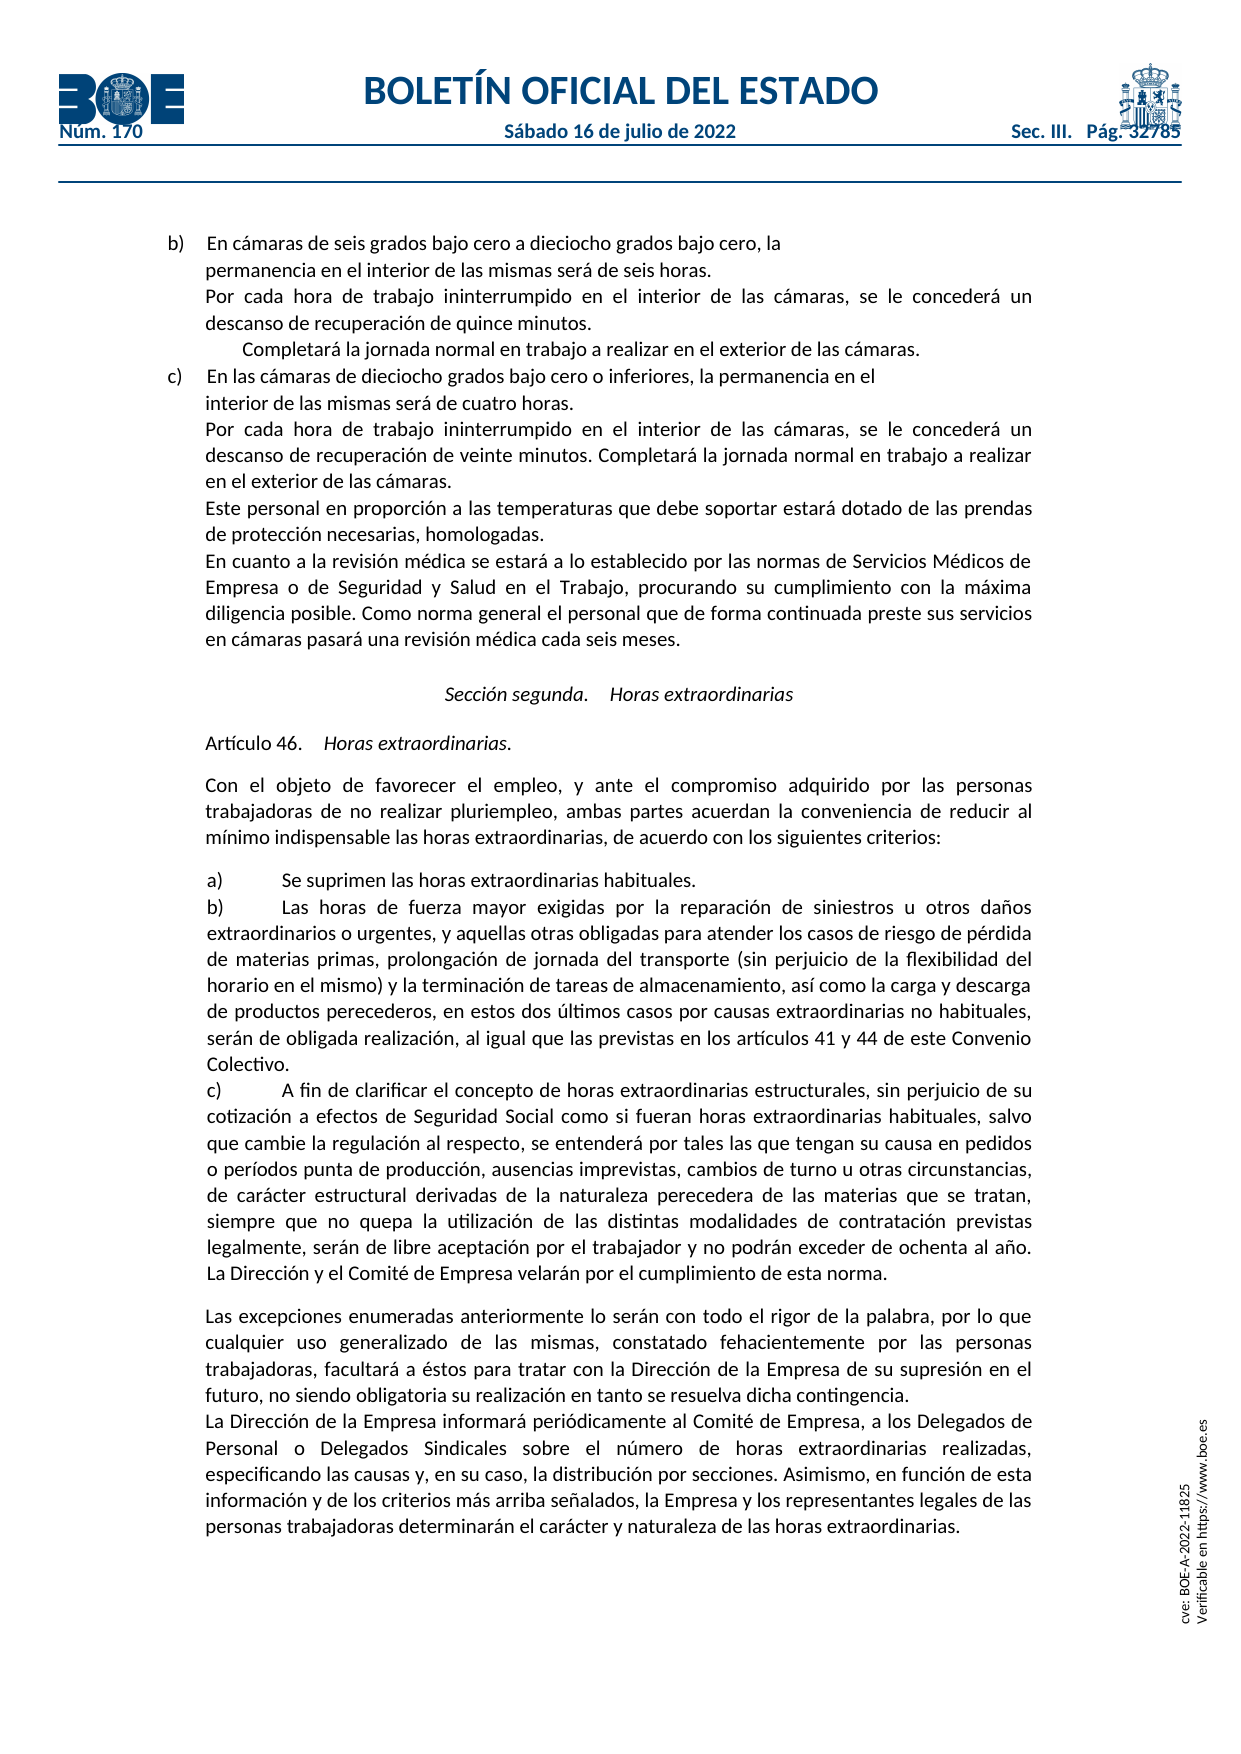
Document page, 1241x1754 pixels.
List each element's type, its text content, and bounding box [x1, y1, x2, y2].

text Las excepciones enumeradas anteriormente lo serán con todo el rigor de la palabra, por lo que cualquier uso generalizado de las mismas, constatado fehacientemente por las personas trabajadoras, facultará a éstos para tratar con la Dirección de la Empresa de su supresión en el futuro, no siendo obligatoria su realización en tanto se resuelva dicha contingencia. [205, 1303, 1034, 1407]
text Con el objeto de favorecer el empleo, y ante el compromiso adquirido por las personas trabajadoras de no realizar pluriempleo, ambas partes acuerdan la conveniencia de reducir al mínimo indispensable las horas extraordinarias, de acuerdo con los siguientes criterios: [205, 772, 1034, 850]
text En cuanto a la revisión médica se estará a lo establecido por las normas de Servicios Médicos de Empresa o de Seguridad y Salud en el Trabajo, procurando su cumplimiento con la máxima diligencia posible. Como norma general el personal que de forma continuada preste sus servicios en cámaras pasará una revisión médica cada seis meses. [205, 548, 1034, 652]
text Este personal en proporción a las temperaturas que debe soportar estará dotado de las prendas de protección necesarias, homologadas. [205, 495, 1034, 547]
text Artículo 46. Horas extraordinarias. [205, 730, 1034, 755]
list A fin de clarificar el concepto de horas extraordinarias estructurales, sin perjuicio de su cotización a efectos de Seguridad Social como si fueran horas extraordinarias habituales, salvo que cambie la regulación al respecto, se entenderá por tales las que tengan su causa en pedidos o períodos punta de producción, ausencias imprevistas, cambios de turno u otras circunstancias, de carácter estructural derivadas de la naturaleza perecedera de las materias que se tratan, siempre que no quepa la utilización de las distintas modalidades de contratación previstas legalmente, serán de libre aceptación por el trabajador y no podrán exceder de ochenta al año. La Dirección y el Comité de Empresa velarán por el cumplimiento de esta norma. [207, 1078, 1034, 1286]
text permanencia en el interior de las mismas será de seis horas. [205, 257, 1034, 282]
text Completará la jornada normal en trabajo a realizar en el exterior de las cámaras. [242, 336, 1034, 362]
list En las cámaras de dieciocho grados bajo cero o inferiores, la permanencia en el [167, 363, 1034, 388]
text Por cada hora de trabajo ininterrumpido en el interior de las cámaras, se le concederá un descanso de recuperación de quince minutos. [205, 284, 1034, 335]
text La Dirección de la Empresa informará periódicamente al Comité de Empresa, a los Delegados de Personal o Delegados Sindicales sobre el número de horas extraordinarias realizadas, especificando las causas y, en su caso, la distribución por secciones. Asimismo, en función de esta información y de los criterios más arriba señalados, la Empresa y los representantes legales de las personas trabajadoras determinarán el carácter y naturaleza de las horas extraordinarias. [205, 1408, 1034, 1538]
list Se suprimen las horas extraordinarias habituales. [207, 867, 1034, 893]
text interior de las mismas será de cuatro horas. [205, 390, 1034, 415]
text Sección segunda. Horas extraordinarias [207, 681, 1033, 707]
list Las horas de fuerza mayor exigidas por la reparación de siniestros u otros daños extraordinarios o urgentes, y aquellas otras obligadas para atender los casos de riesgo de pérdida de materias primas, prolongación de jornada del transporte (sin perjuicio de la flexibilidad del horario en el mismo) y la terminación de tareas de almacenamiento, así como la carga y descarga de productos perecederos, en estos dos últimos casos por causas extraordinarias no habituales, serán de obligada realización, al igual que las previstas en los artículos 41 y 44 de este Convenio Colectivo. [207, 894, 1034, 1076]
text Por cada hora de trabajo ininterrumpido en el interior de las cámaras, se le concederá un descanso de recuperación de veinte minutos. Completará la jornada normal en trabajo a realizar en el exterior de las cámaras. [205, 416, 1034, 494]
list En cámaras de seis grados bajo cero a dieciocho grados bajo cero, la [167, 230, 1034, 256]
